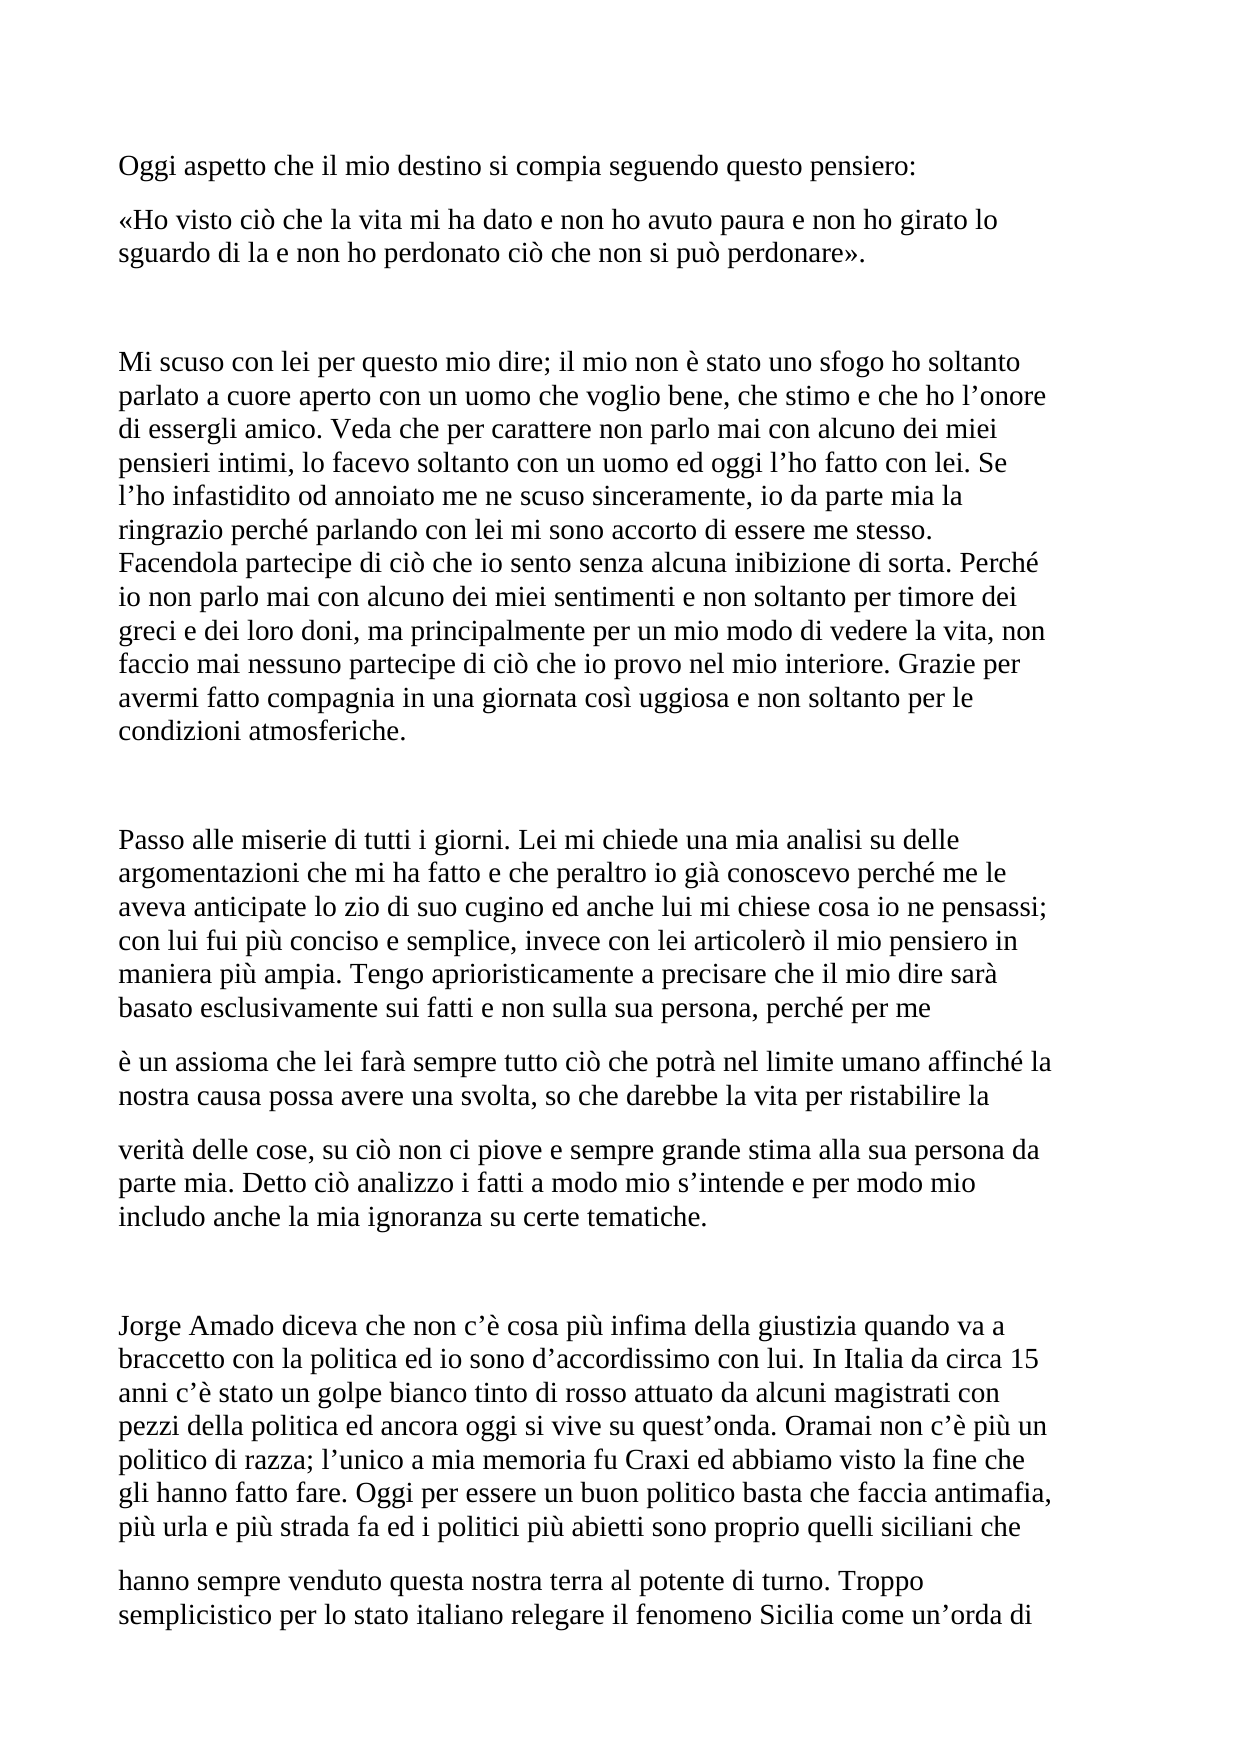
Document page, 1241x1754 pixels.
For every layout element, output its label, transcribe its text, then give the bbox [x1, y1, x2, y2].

text Mi scuso con lei per questo mio dire; il mio non è stato uno sfogo ho soltanto parlato a cuore aperto con un uomo che voglio bene, che stimo e che ho l’onore di essergli amico. Veda che per carattere non parlo mai con alcuno dei miei pensieri intimi, lo facevo soltanto con un uomo ed oggi l’ho fatto con lei. Se l’ho infastidito od annoiato me ne scuso sinceramente, io da parte mia la ringrazio perché parlando con lei mi sono accorto di essere me stesso. Facendola partecipe di ciò che io sento senza alcuna inibizione di sorta. Perché io non parlo mai con alcuno dei miei sentimenti e non soltanto per timore dei greci e dei loro doni, ma principalmente per un mio modo di vedere la vita, non faccio mai nessuno partecipe di ciò che io provo nel mio interiore. Grazie per avermi fatto compagnia in una giornata così uggiosa e non soltanto per le condizioni atmosferiche. [118, 344, 1056, 747]
text hanno sempre venduto questa nostra terra al potente di turno. Troppo semplicistico per lo stato italiano relegare il fenomeno Sicilia come un’orda di [118, 1563, 1056, 1631]
text è un assioma che lei farà sempre tutto ciò che potrà nel limite umano affinché la nostra causa possa avere una svolta, so che darebbe la vita per ristabilire la [118, 1044, 1056, 1111]
text verità delle cose, su ciò non ci piove e sempre grande stima alla sua persona da parte mia. Detto ciò analizzo i fatti a modo mio s’intende e per modo mio includo anche la mia ignoranza su certe tematiche. [118, 1132, 1056, 1233]
text Jorge Amado diceva che non c’è cosa più infima della giustizia quando va a braccetto con la politica ed io sono d’accordissimo con lui. In Italia da circa 15 anni c’è stato un golpe bianco tinto di rosso attuato da alcuni magistrati con pezzi della politica ed ancora oggi si vive su quest’onda. Oramai non c’è più un politico di razza; l’unico a mia memoria fu Craxi ed abbiamo visto la fine che gli hanno fatto fare. Oggi per essere un buon politico basta che faccia antimafia, più urla e più strada fa ed i politici più abietti sono proprio quelli siciliani che [118, 1308, 1056, 1543]
text «Ho visto ciò che la vita mi ha dato e non ho avuto paura e non ho girato lo sguardo di la e non ho perdonato ciò che non si può perdonare». [118, 202, 1056, 269]
text Passo alle miserie di tutti i giorni. Lei mi chiede una mia analisi su delle argomentazioni che mi ha fatto e che peraltro io già conoscevo perché me le aveva anticipate lo zio di suo cugino ed anche lui mi chiese cosa io ne pensassi; con lui fui più conciso e semplice, invece con lei articolerò il mio pensiero in maniera più ampia. Tengo aprioristicamente a precisare che il mio dire sarà basato esclusivamente sui fatti e non sulla sua persona, perché per me [118, 822, 1056, 1023]
text Oggi aspetto che il mio destino si compia seguendo questo pensiero: [118, 148, 1056, 181]
